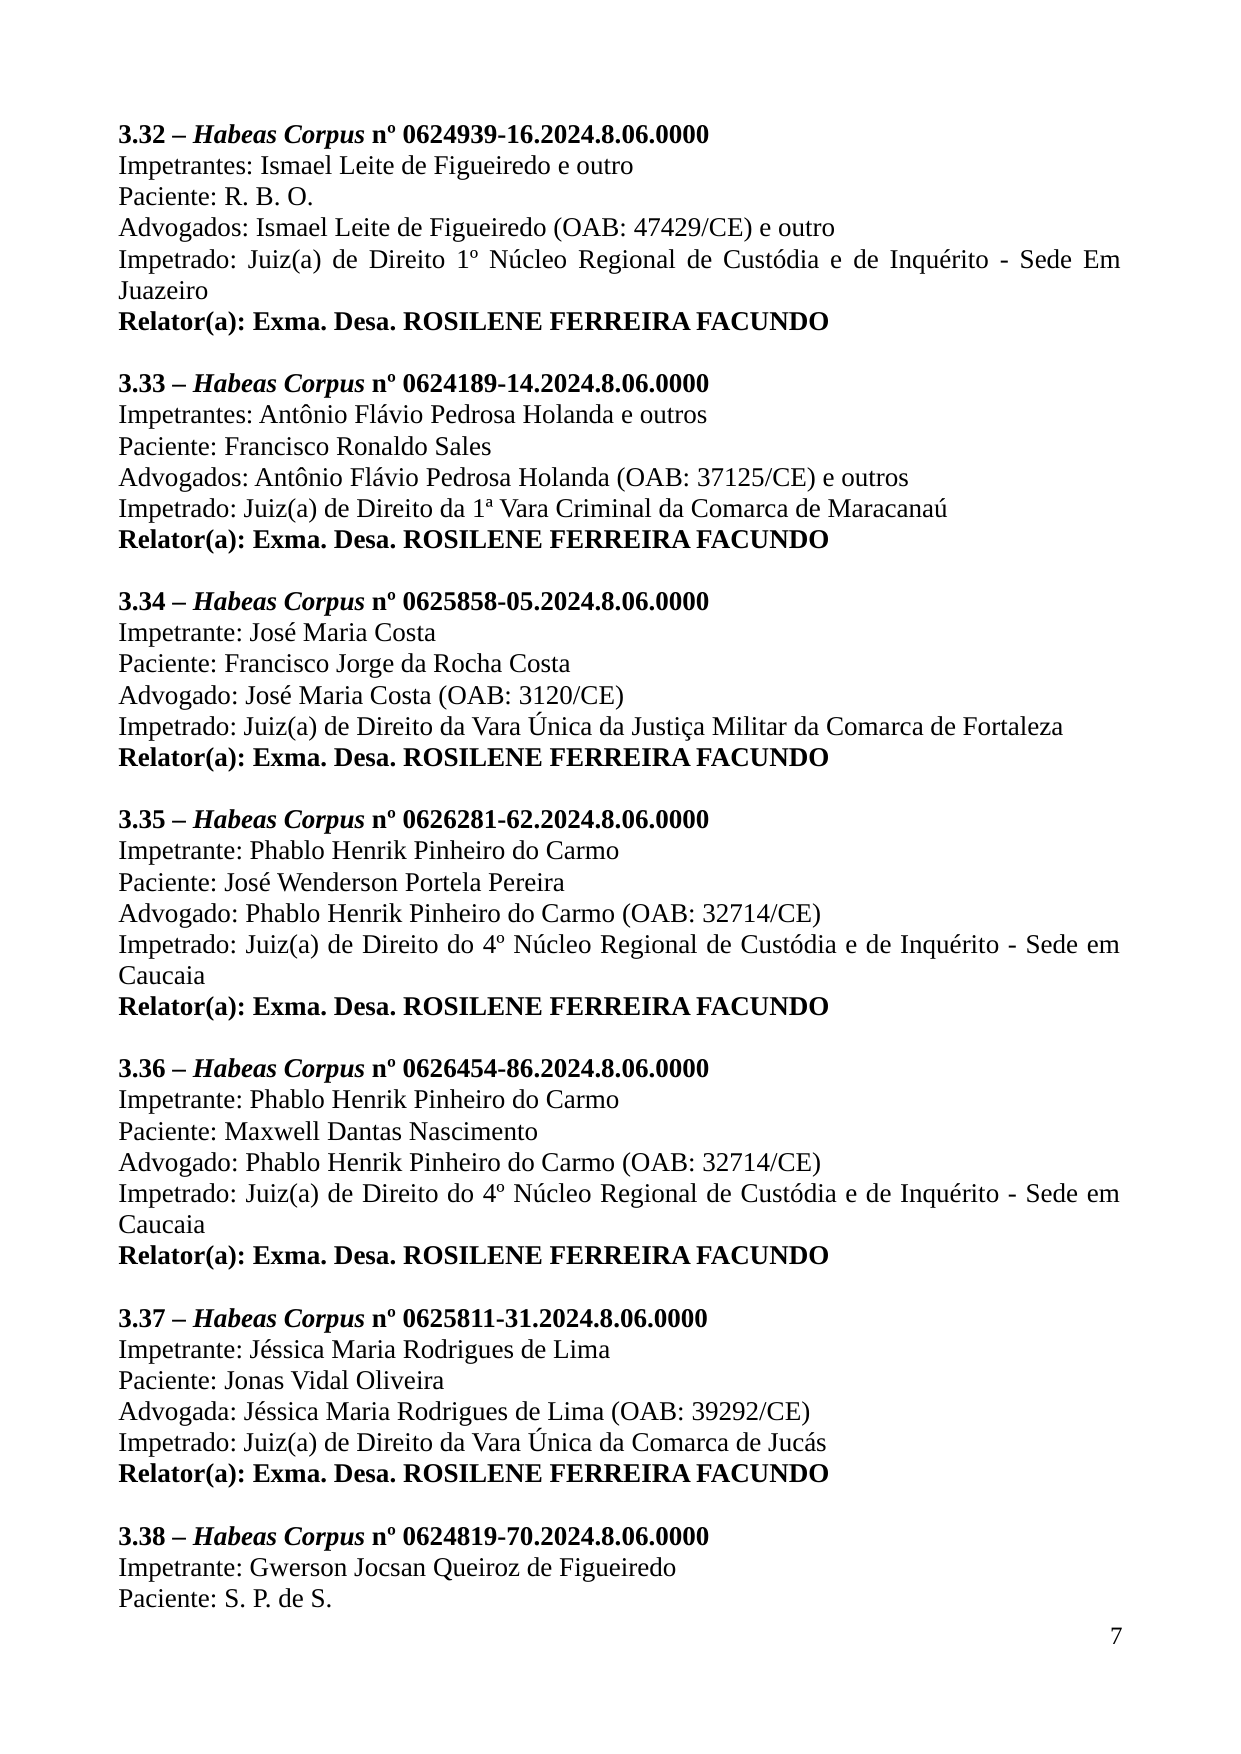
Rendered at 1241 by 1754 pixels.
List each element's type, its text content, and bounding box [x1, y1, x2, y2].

text Advogados: Ismael Leite de Figueiredo (OAB: 47429/CE) e outro [118, 212, 1122, 243]
text 3.36 – Habeas Corpus nº 0626454-86.2024.8.06.0000 [118, 1052, 1122, 1084]
text Paciente: Francisco Jorge da Rocha Costa [118, 648, 1122, 679]
text Impetrado: Juiz(a) de Direito do 4º Núcleo Regional de Custódia e de Inquérito - Sede em Caucaia [118, 1177, 1122, 1239]
text Advogado: Phablo Henrik Pinheiro do Carmo (OAB: 32714/CE) [118, 897, 1122, 928]
text Impetrantes: Ismael Leite de Figueiredo e outro [118, 149, 1122, 180]
text Paciente: Maxwell Dantas Nascimento [118, 1115, 1122, 1146]
text Paciente: R. B. O. [118, 180, 1122, 212]
text Advogado: Phablo Henrik Pinheiro do Carmo (OAB: 32714/CE) [118, 1146, 1122, 1177]
text Advogado: José Maria Costa (OAB: 3120/CE) [118, 679, 1122, 710]
text Impetrado: Juiz(a) de Direito da 1ª Vara Criminal da Comarca de Maracanaú [118, 492, 1122, 523]
text 3.33 – Habeas Corpus nº 0624189-14.2024.8.06.0000 [118, 367, 1122, 398]
text Relator(a): Exma. Desa. ROSILENE FERREIRA FACUNDO [118, 990, 1122, 1021]
text Advogada: Jéssica Maria Rodrigues de Lima (OAB: 39292/CE) [118, 1395, 1122, 1426]
text Impetrado: Juiz(a) de Direito da Vara Única da Justiça Militar da Comarca de Fortaleza [118, 710, 1122, 741]
text 3.32 – Habeas Corpus nº 0624939-16.2024.8.06.0000 [118, 118, 1122, 149]
text Impetrante: Phablo Henrik Pinheiro do Carmo [118, 1084, 1122, 1115]
text Advogados: Antônio Flávio Pedrosa Holanda (OAB: 37125/CE) e outros [118, 461, 1122, 492]
text Impetrado: Juiz(a) de Direito da Vara Única da Comarca de Jucás [118, 1426, 1122, 1457]
text Impetrante: Jéssica Maria Rodrigues de Lima [118, 1333, 1122, 1364]
text Impetrado: Juiz(a) de Direito do 4º Núcleo Regional de Custódia e de Inquérito - Sede em Caucaia [118, 928, 1122, 990]
text Impetrado: Juiz(a) de Direito 1º Núcleo Regional de Custódia e de Inquérito - Sede Em Juazeiro [118, 243, 1122, 305]
text Relator(a): Exma. Desa. ROSILENE FERREIRA FACUNDO [118, 741, 1122, 772]
text 3.34 – Habeas Corpus nº 0625858-05.2024.8.06.0000 [118, 585, 1122, 616]
text Impetrante: José Maria Costa [118, 616, 1122, 648]
text Paciente: José Wenderson Portela Pereira [118, 866, 1122, 897]
text Relator(a): Exma. Desa. ROSILENE FERREIRA FACUNDO [118, 1239, 1122, 1271]
text Impetrantes: Antônio Flávio Pedrosa Holanda e outros [118, 398, 1122, 429]
text Impetrante: Phablo Henrik Pinheiro do Carmo [118, 834, 1122, 866]
text 3.37 – Habeas Corpus nº 0625811-31.2024.8.06.0000 [118, 1302, 1122, 1333]
text Paciente: Francisco Ronaldo Sales [118, 429, 1122, 461]
text Paciente: S. P. de S. [118, 1582, 1122, 1613]
text 3.38 – Habeas Corpus nº 0624819-70.2024.8.06.0000 [118, 1520, 1122, 1551]
text Relator(a): Exma. Desa. ROSILENE FERREIRA FACUNDO [118, 523, 1122, 554]
text Impetrante: Gwerson Jocsan Queiroz de Figueiredo [118, 1551, 1122, 1582]
text 3.35 – Habeas Corpus nº 0626281-62.2024.8.06.0000 [118, 803, 1122, 834]
text Relator(a): Exma. Desa. ROSILENE FERREIRA FACUNDO [118, 305, 1122, 336]
text Relator(a): Exma. Desa. ROSILENE FERREIRA FACUNDO [118, 1457, 1122, 1488]
text Paciente: Jonas Vidal Oliveira [118, 1364, 1122, 1395]
